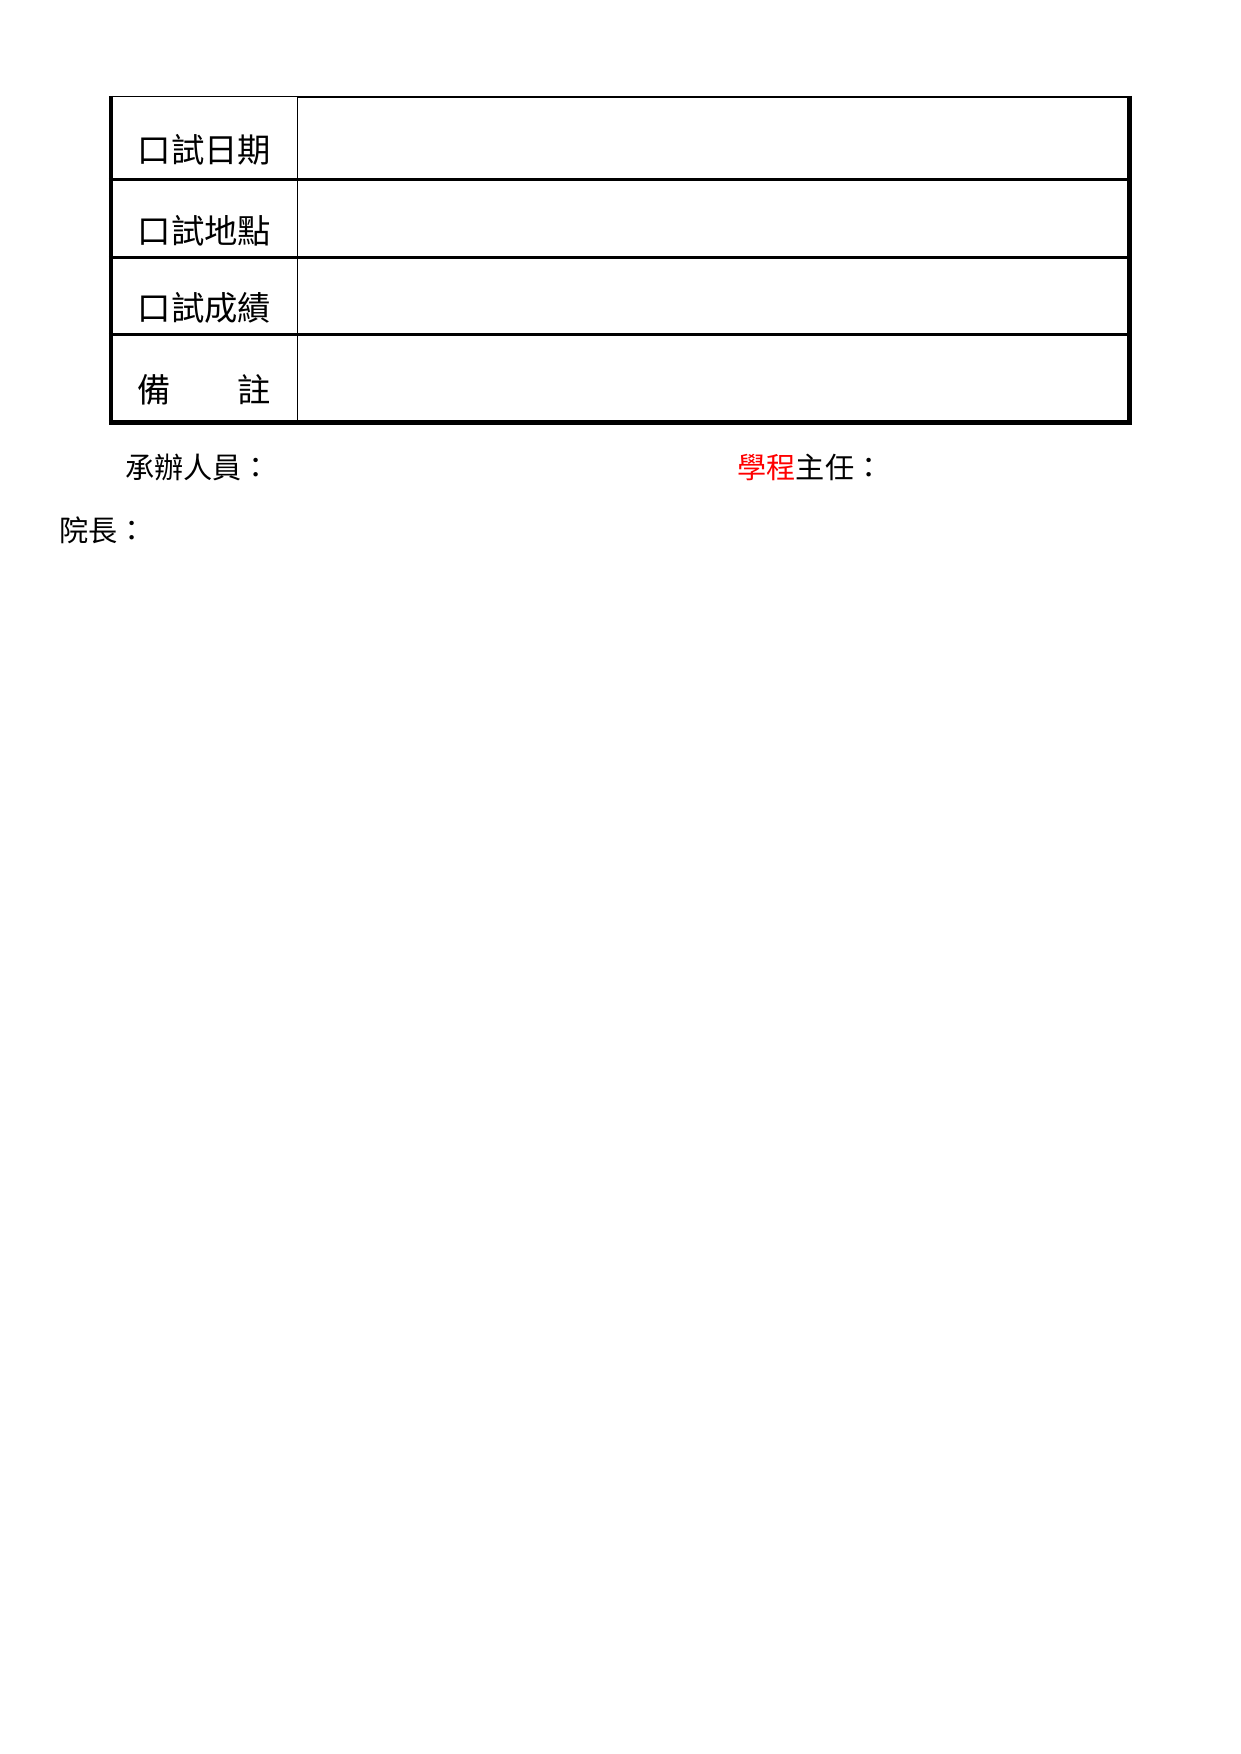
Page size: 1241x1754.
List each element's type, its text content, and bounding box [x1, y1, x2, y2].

table_cell 備 註 [113, 336, 297, 420]
table_cell [298, 259, 1127, 333]
table_cell [298, 98, 1127, 178]
table_cell 口試成績 [113, 259, 297, 333]
table_cell 口試日期 [113, 97, 297, 178]
table_cell [298, 181, 1127, 256]
table_cell [298, 336, 1127, 420]
text 承辦人員： 學程主任： 院長： [59, 424, 1181, 549]
table_cell 口試地點 [113, 181, 297, 256]
